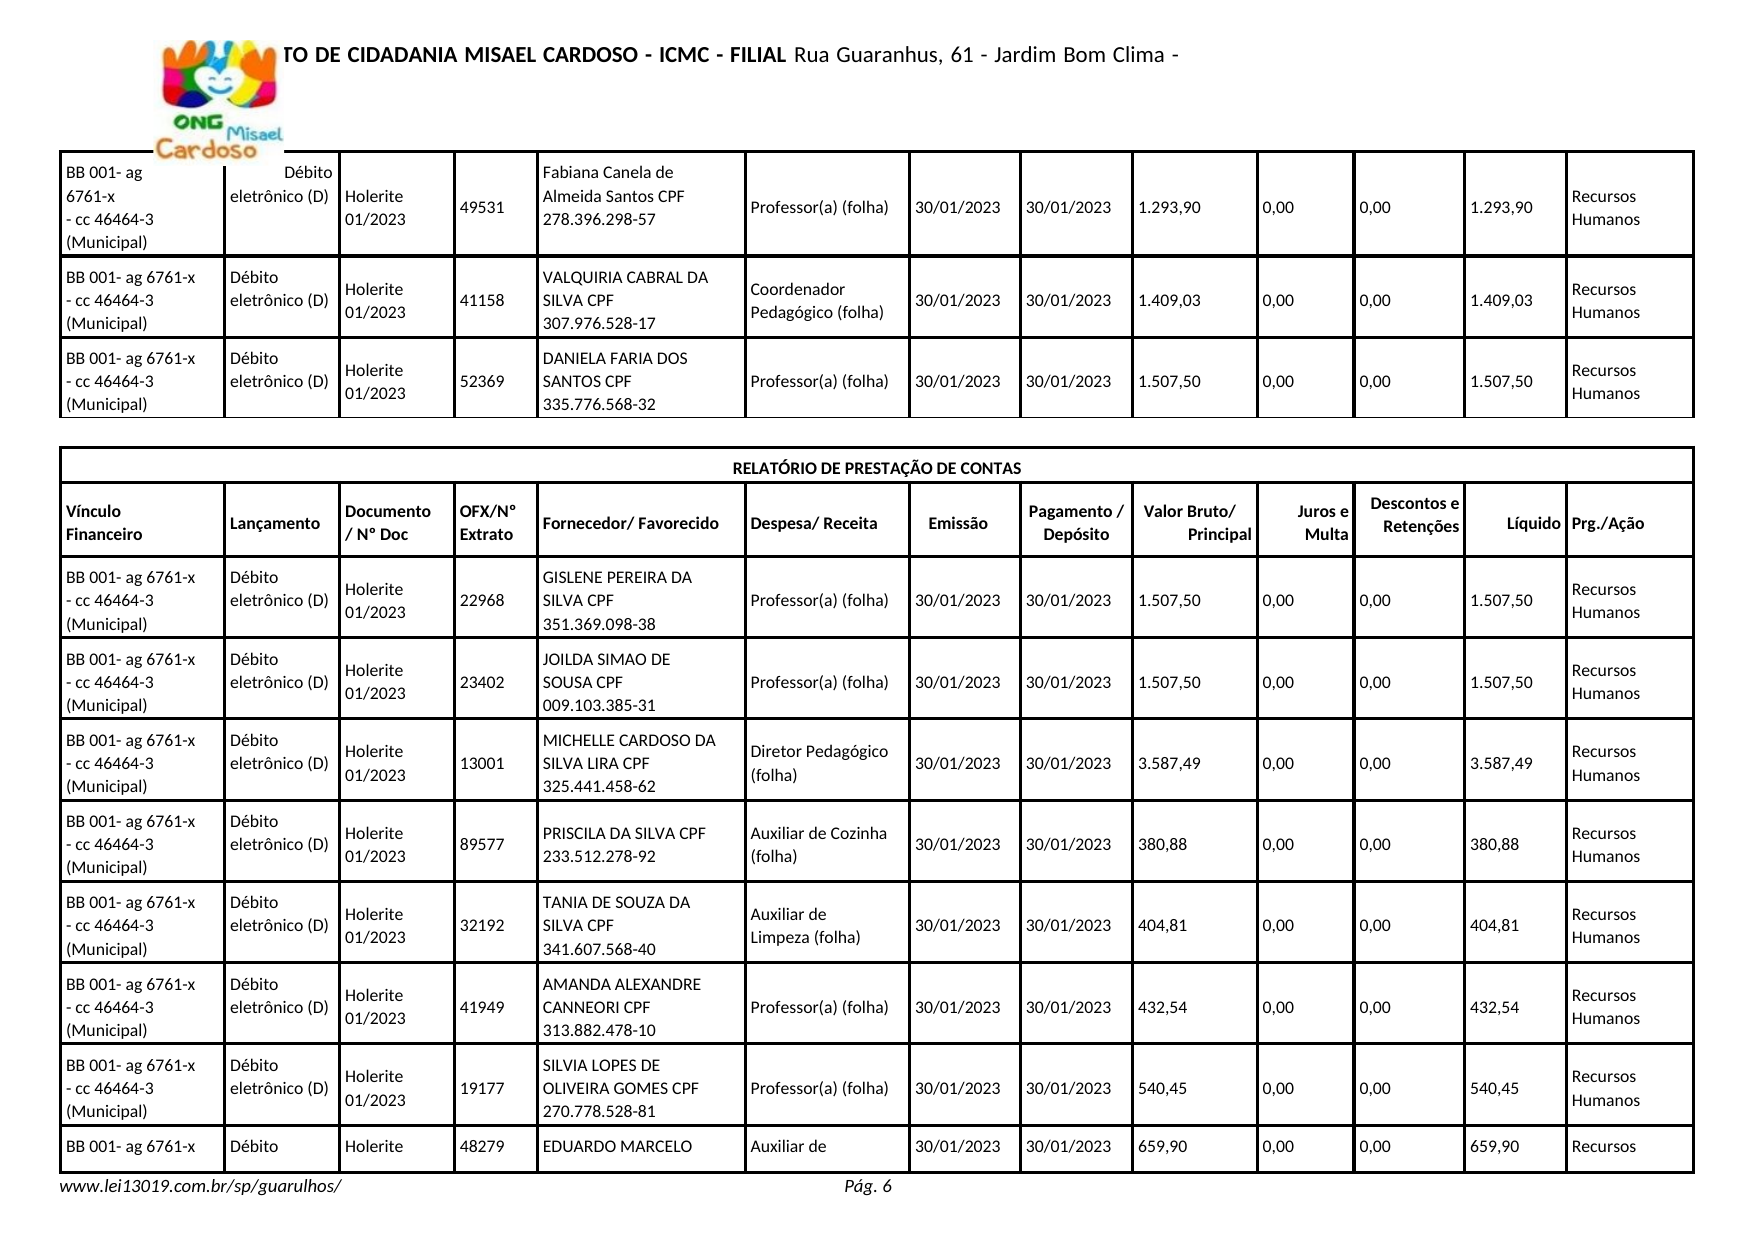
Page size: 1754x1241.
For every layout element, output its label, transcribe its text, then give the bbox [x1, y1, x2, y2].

table_cell 1.507,50 [1134, 639, 1256, 717]
table_cell Fabiana Canela de Almeida Santos CPF 278.396.298-57 [539, 153, 744, 254]
table_cell 30/01/2023 [911, 964, 1019, 1042]
table_cell 540,45 [1134, 1045, 1256, 1123]
table_cell PRISCILA DA SILVA CPF 233.512.278-92 [539, 802, 744, 880]
table_cell BB 001- ag 6761-x - cc 46464-3 (Municipal) [62, 720, 223, 798]
table_cell Recursos Humanos [1568, 258, 1692, 336]
table_cell 0,00 [1356, 639, 1463, 717]
table_cell Recursos Humanos [1568, 964, 1692, 1042]
table_cell Líquido [1466, 484, 1565, 555]
table_cell Pagamento / Depósito [1022, 484, 1131, 555]
table_cell 0,00 [1356, 964, 1463, 1042]
table_cell 0,00 [1259, 1127, 1352, 1171]
table_cell 22968 [456, 558, 536, 636]
table_cell TANIA DE SOUZA DA SILVA CPF 341.607.568-40 [539, 883, 744, 961]
table_cell 0,00 [1259, 153, 1352, 254]
table_cell 0,00 [1356, 720, 1463, 798]
table_cell Auxiliar de Limpeza (folha) [747, 883, 908, 961]
table_cell 1.507,50 [1134, 339, 1256, 417]
table_cell VALQUIRIA CABRAL DA SILVA CPF 307.976.528-17 [539, 258, 744, 336]
table_cell JOILDA SIMAO DE SOUSA CPF 009.103.385-31 [539, 639, 744, 717]
table_cell 0,00 [1259, 558, 1352, 636]
table_cell Professor(a) (folha) [747, 639, 908, 717]
table_cell GISLENE PEREIRA DA SILVA CPF 351.369.098-38 [539, 558, 744, 636]
table_cell 30/01/2023 [911, 1045, 1019, 1123]
table_cell 49531 [456, 153, 536, 254]
table_cell 1.409,03 [1466, 258, 1565, 336]
table_cell Recursos Humanos [1568, 720, 1692, 798]
table_cell BB 001- ag 6761-x - cc 46464-3 (Municipal) [62, 558, 223, 636]
table_cell OFX/Nº Extrato [456, 484, 536, 555]
table_cell Coordenador Pedagógico (folha) [747, 258, 908, 336]
table_cell Professor(a) (folha) [747, 1045, 908, 1123]
table_cell Auxiliar de Cozinha (folha) [747, 802, 908, 880]
table_cell BB 001- ag 6761-x [62, 1127, 223, 1171]
table_cell 380,88 [1466, 802, 1565, 880]
table_cell 1.507,50 [1466, 558, 1565, 636]
table_cell 1.409,03 [1134, 258, 1256, 336]
table_cell DANIELA FARIA DOS SANTOS CPF 335.776.568-32 [539, 339, 744, 417]
table_cell MICHELLE CARDOSO DA SILVA LIRA CPF 325.441.458-62 [539, 720, 744, 798]
table_cell Professor(a) (folha) [747, 558, 908, 636]
table_cell 30/01/2023 [911, 720, 1019, 798]
table_cell Holerite 01/2023 [341, 720, 453, 798]
table_cell 30/01/2023 [1022, 639, 1131, 717]
table_cell 0,00 [1259, 720, 1352, 798]
table_cell 30/01/2023 [1022, 339, 1131, 417]
table_cell EDUARDO MARCELO [539, 1127, 744, 1171]
table_cell 30/01/2023 [911, 1127, 1019, 1171]
table_cell 32192 [456, 883, 536, 961]
table_cell Débito eletrônico (D) [226, 720, 338, 798]
table_cell Professor(a) (folha) [747, 153, 908, 254]
table_cell Auxiliar de [747, 1127, 908, 1171]
table_cell 30/01/2023 [1022, 883, 1131, 961]
table_cell Débito [226, 1127, 338, 1171]
table_cell 404,81 [1134, 883, 1256, 961]
table_cell Holerite 01/2023 [341, 639, 453, 717]
table_cell 432,54 [1466, 964, 1565, 1042]
table_cell Recursos Humanos [1568, 639, 1692, 717]
table_cell Débito eletrônico (D) [226, 964, 338, 1042]
table_cell 30/01/2023 [1022, 964, 1131, 1042]
table_cell 432,54 [1134, 964, 1256, 1042]
table_cell 89577 [456, 802, 536, 880]
table_cell Recursos Humanos [1568, 558, 1692, 636]
table_cell 3.587,49 [1134, 720, 1256, 798]
table_cell 0,00 [1259, 339, 1352, 417]
table_cell 0,00 [1356, 153, 1463, 254]
table_cell 30/01/2023 [911, 802, 1019, 880]
table_cell 380,88 [1134, 802, 1256, 880]
table_cell 1.507,50 [1134, 558, 1256, 636]
table_cell Holerite 01/2023 [341, 153, 453, 254]
table_cell Débito eletrônico (D) [226, 883, 338, 961]
table_cell 1.293,90 [1466, 153, 1565, 254]
table_cell Recursos Humanos [1568, 1045, 1692, 1123]
table_cell Holerite 01/2023 [341, 883, 453, 961]
table_cell 30/01/2023 [1022, 558, 1131, 636]
table_cell Débito eletrônico (D) [226, 1045, 338, 1123]
table_cell 52369 [456, 339, 536, 417]
table_cell 659,90 [1134, 1127, 1256, 1171]
table_cell 0,00 [1259, 802, 1352, 880]
table_cell 1.507,50 [1466, 639, 1565, 717]
table_cell 1.507,50 [1466, 339, 1565, 417]
table_cell 0,00 [1356, 802, 1463, 880]
table_cell 30/01/2023 [911, 339, 1019, 417]
table_cell BB 001- ag 6761-x - cc 46464-3 (Municipal) [62, 639, 223, 717]
table_cell 30/01/2023 [1022, 258, 1131, 336]
table_header RELATÓRIO DE PRESTAÇÃO DE CONTAS [62, 449, 1692, 481]
table_cell 3.587,49 [1466, 720, 1565, 798]
table_cell Prg./Ação [1568, 484, 1692, 555]
table_cell Despesa/ Receita [747, 484, 908, 555]
table_cell 41158 [456, 258, 536, 336]
table_cell BB 001- ag 6761-x - cc 46464-3 (Municipal) [62, 883, 223, 961]
table_cell Débito eletrônico (D) [226, 153, 338, 254]
table_cell 540,45 [1466, 1045, 1565, 1123]
table_cell 0,00 [1356, 558, 1463, 636]
table_cell 0,00 [1356, 883, 1463, 961]
table_cell Professor(a) (folha) [747, 964, 908, 1042]
table_cell 0,00 [1356, 339, 1463, 417]
table_cell Débito eletrônico (D) [226, 258, 338, 336]
table_cell Recursos [1568, 1127, 1692, 1171]
table_cell Vínculo Financeiro [62, 484, 223, 555]
table_cell 0,00 [1259, 883, 1352, 961]
table_cell 30/01/2023 [1022, 1045, 1131, 1123]
table_cell Holerite 01/2023 [341, 964, 453, 1042]
table_cell 0,00 [1356, 1127, 1463, 1171]
table_cell BB 001- ag 6761-x - cc 46464-3 (Municipal) [62, 964, 223, 1042]
table_cell 30/01/2023 [911, 558, 1019, 636]
table_cell Débito eletrônico (D) [226, 339, 338, 417]
table_cell Holerite [341, 1127, 453, 1171]
table_cell 41949 [456, 964, 536, 1042]
table_cell 30/01/2023 [1022, 153, 1131, 254]
table_cell 48279 [456, 1127, 536, 1171]
table_cell 0,00 [1259, 258, 1352, 336]
table_cell BB 001- ag 6761-x - cc 46464-3 (Municipal) [62, 153, 223, 254]
table_cell Recursos Humanos [1568, 883, 1692, 961]
table_cell Holerite 01/2023 [341, 558, 453, 636]
table_cell 1.293,90 [1134, 153, 1256, 254]
table_cell 30/01/2023 [911, 258, 1019, 336]
table_cell Valor Bruto/ Principal [1134, 484, 1256, 555]
table_cell 0,00 [1356, 1045, 1463, 1123]
table_cell Fornecedor/ Favorecido [539, 484, 744, 555]
table_cell 0,00 [1259, 1045, 1352, 1123]
table_cell 23402 [456, 639, 536, 717]
table_cell Juros e Multa [1259, 484, 1352, 555]
table_cell Débito eletrônico (D) [226, 802, 338, 880]
table_cell 30/01/2023 [1022, 1127, 1131, 1171]
table_cell Débito eletrônico (D) [226, 639, 338, 717]
table_cell Diretor Pedagógico (folha) [747, 720, 908, 798]
table_cell BB 001- ag 6761-x - cc 46464-3 (Municipal) [62, 802, 223, 880]
table_cell Recursos Humanos [1568, 153, 1692, 254]
table_cell 30/01/2023 [911, 639, 1019, 717]
table_cell 30/01/2023 [1022, 720, 1131, 798]
table_cell 404,81 [1466, 883, 1565, 961]
table_cell 659,90 [1466, 1127, 1565, 1171]
table_cell Professor(a) (folha) [747, 339, 908, 417]
table_cell Holerite 01/2023 [341, 258, 453, 336]
table_cell 30/01/2023 [1022, 802, 1131, 880]
table_cell Recursos Humanos [1568, 802, 1692, 880]
table_cell Recursos Humanos [1568, 339, 1692, 417]
table_cell BB 001- ag 6761-x - cc 46464-3 (Municipal) [62, 1045, 223, 1123]
table_cell 0,00 [1356, 258, 1463, 336]
table_cell AMANDA ALEXANDRE CANNEORI CPF 313.882.478-10 [539, 964, 744, 1042]
table_cell 19177 [456, 1045, 536, 1123]
table_cell 0,00 [1259, 639, 1352, 717]
table_cell BB 001- ag 6761-x - cc 46464-3 (Municipal) [62, 258, 223, 336]
table_cell Emissão [911, 484, 1019, 555]
table_cell Lançamento [226, 484, 338, 555]
table_cell Holerite 01/2023 [341, 339, 453, 417]
table_cell Descontos e Retenções [1356, 484, 1463, 555]
table_cell Documento / Nº Doc [341, 484, 453, 555]
table_cell Holerite 01/2023 [341, 1045, 453, 1123]
table_cell BB 001- ag 6761-x - cc 46464-3 (Municipal) [62, 339, 223, 417]
table_cell 13001 [456, 720, 536, 798]
table_cell SILVIA LOPES DE OLIVEIRA GOMES CPF 270.778.528-81 [539, 1045, 744, 1123]
table_cell 30/01/2023 [911, 153, 1019, 254]
table_cell Holerite 01/2023 [341, 802, 453, 880]
table_cell 0,00 [1259, 964, 1352, 1042]
table_cell 30/01/2023 [911, 883, 1019, 961]
table_cell Débito eletrônico (D) [226, 558, 338, 636]
